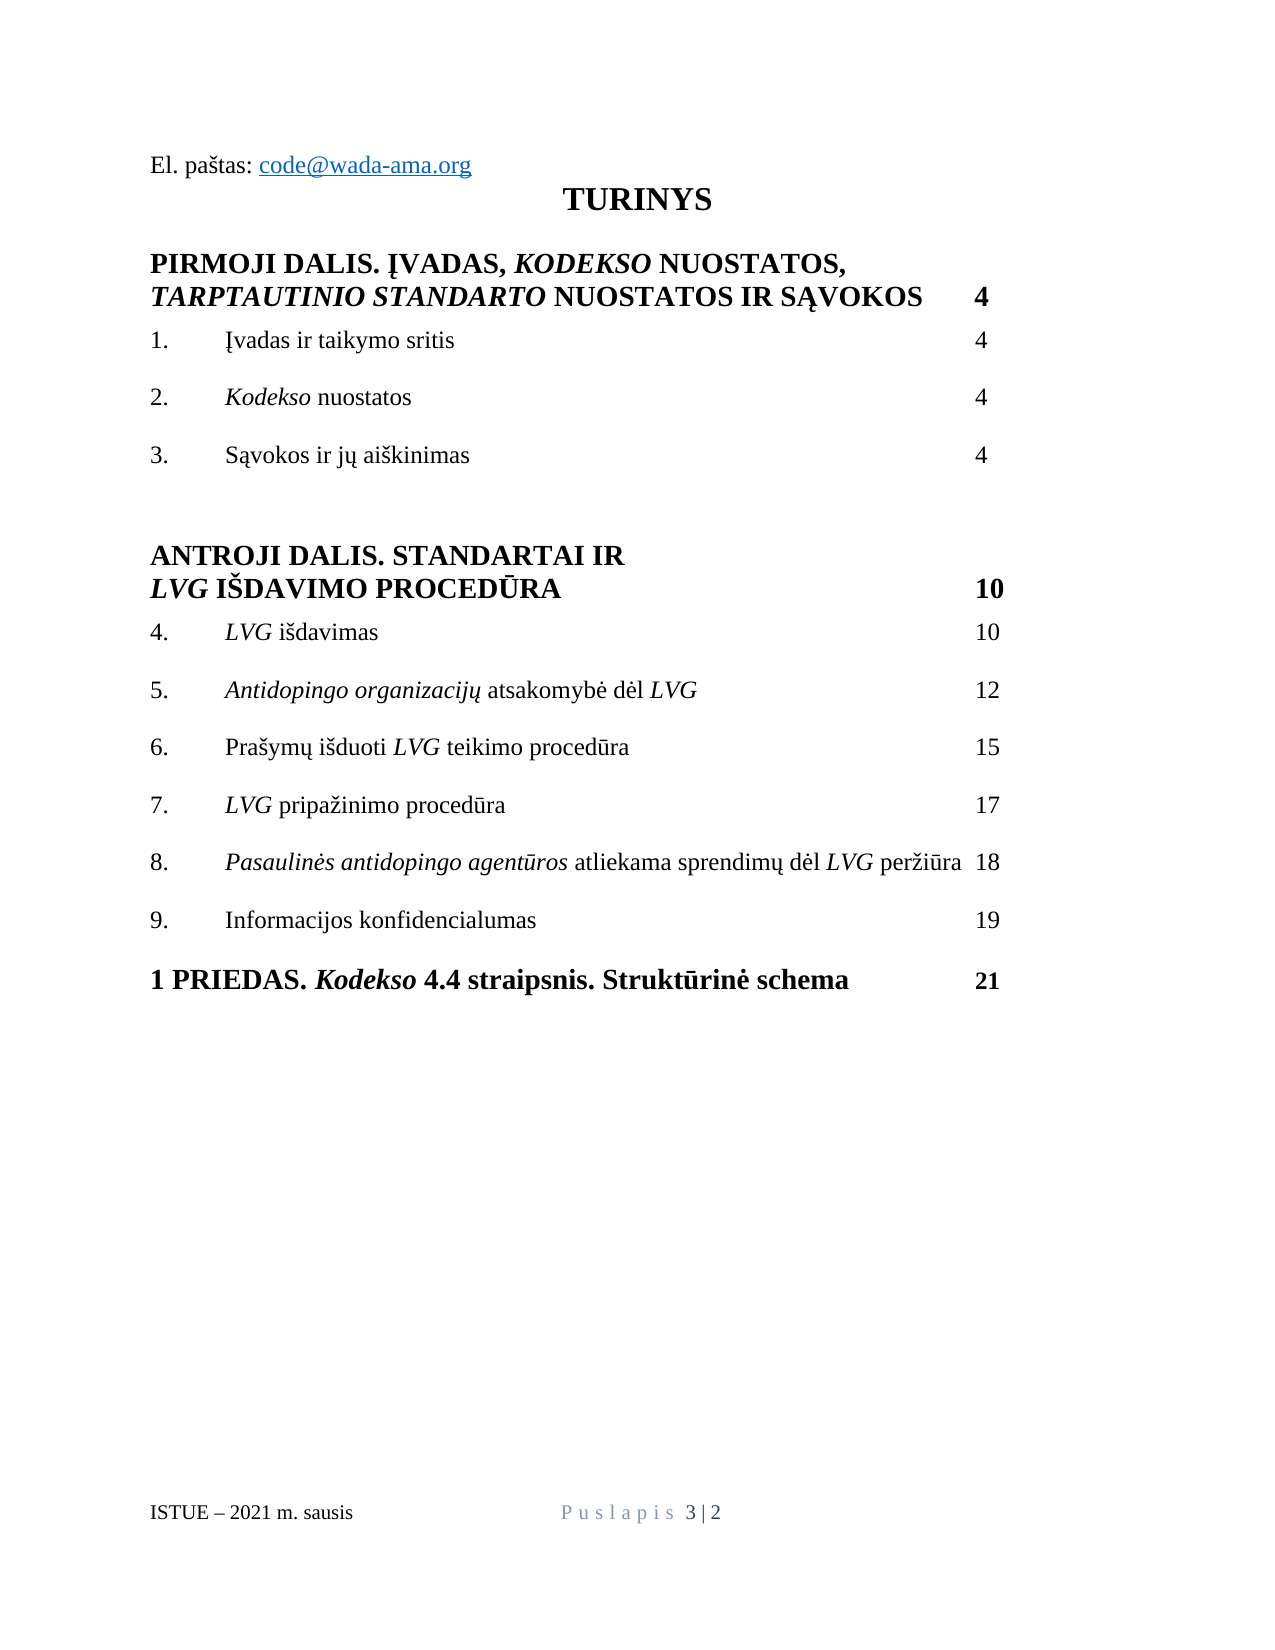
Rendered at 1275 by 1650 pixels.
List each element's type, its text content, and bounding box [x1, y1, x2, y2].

text 5. Antidopingo organizacijų atsakomybė dėl LVG 12 [150, 675, 1125, 703]
text 6. Prašymų išduoti LVG teikimo procedūra 15 [150, 732, 1125, 761]
text 8. Pasaulinės antidopingo agentūros atliekama sprendimų dėl LVG peržiūra 18 [150, 847, 1125, 876]
text TURINYS [150, 179, 1125, 217]
text LVG IŠDAVIMO PROCEDŪRA 10 [150, 572, 1125, 605]
text 3. Sąvokos ir jų aiškinimas 4 [150, 440, 1125, 469]
text ANTROJI DALIS. STANDARTAI IR [150, 538, 1125, 572]
text 4. LVG išdavimas 10 [150, 617, 1125, 646]
text 7. LVG pripažinimo procedūra 17 [150, 790, 1125, 818]
text 2. Kodekso nuostatos 4 [150, 382, 1125, 411]
text 1 PRIEDAS. Kodekso 4.4 straipsnis. Struktūrinė schema 21 [150, 962, 1125, 996]
text 9. Informacijos konfidencialumas 19 [150, 905, 1125, 933]
text 1. Įvadas ir taikymo sritis 4 [150, 325, 1125, 354]
text TARPTAUTINIO STANDARTO NUOSTATOS IR SĄVOKOS 4 [150, 279, 1125, 313]
text El. paštas: code@wada-ama.org [150, 150, 1125, 179]
text PIRMOJI DALIS. ĮVADAS, KODEKSO NUOSTATOS, [150, 246, 1125, 279]
